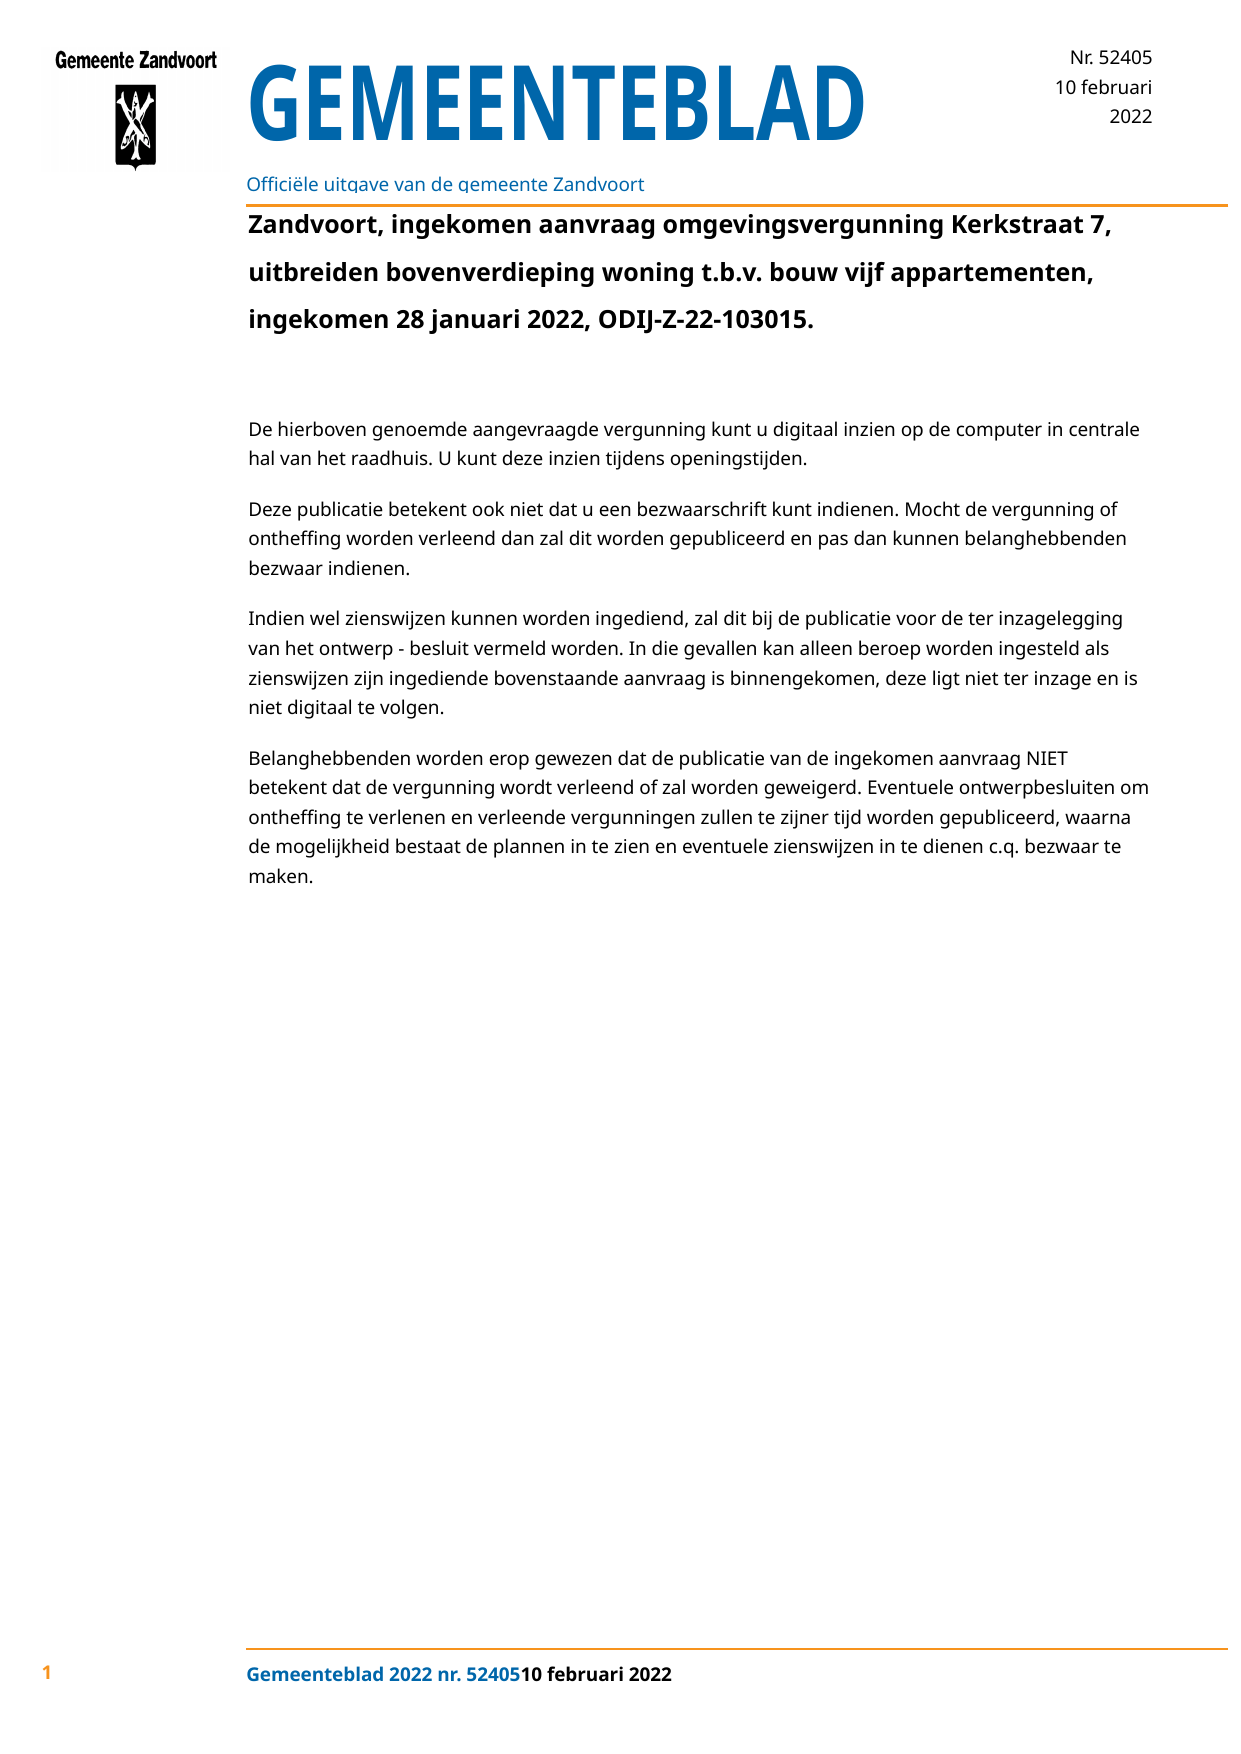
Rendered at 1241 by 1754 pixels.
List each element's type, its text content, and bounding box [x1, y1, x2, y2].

picture [41, 47, 231, 172]
text Deze publicatie betekent ook niet dat u een bezwaarschrift kunt indienen. Mocht de vergunning of ontheffing worden verleend dan zal dit worden gepubliceerd en pas dan kunnen belanghebbenden bezwaar indienen. [248, 496, 1152, 581]
text Zandvoort, ingekomen aanvraag omgevingsvergunning Kerkstraat 7, uitbreiden bovenverdieping woning t.b.v. bouw vijf appartementen, ingekomen 28 januari 2022, ODIJ-Z-22-103015. [248, 207, 1152, 336]
text Belanghebbenden worden erop gewezen dat de publicatie van de ingekomen aanvraag NIET betekent dat de vergunning wordt verleend of zal worden geweigerd. Eventuele ontwerpbesluiten om ontheffing te verlenen en verleende vergunningen zullen te zijner tijd worden gepubliceerd, waarna de mogelijkheid bestaat de plannen in te zien en eventuele zienswijzen in te dienen c.q. bezwaar te maken. [248, 745, 1152, 889]
text De hierboven genoemde aangevraagde vergunning kunt u digitaal inzien op de computer in centrale hal van het raadhuis. U kunt deze inzien tijdens openingstijden. [248, 416, 1152, 471]
text Indien wel zienswijzen kunnen worden ingediend, zal dit bij de publicatie voor de ter inzagelegging van het ontwerp - besluit vermeld worden. In die gevallen kan alleen beroep worden ingesteld als zienswijzen zijn ingediende bovenstaande aanvraag is binnengekomen, deze ligt niet ter inzage en is niet digitaal te volgen. [248, 606, 1152, 720]
